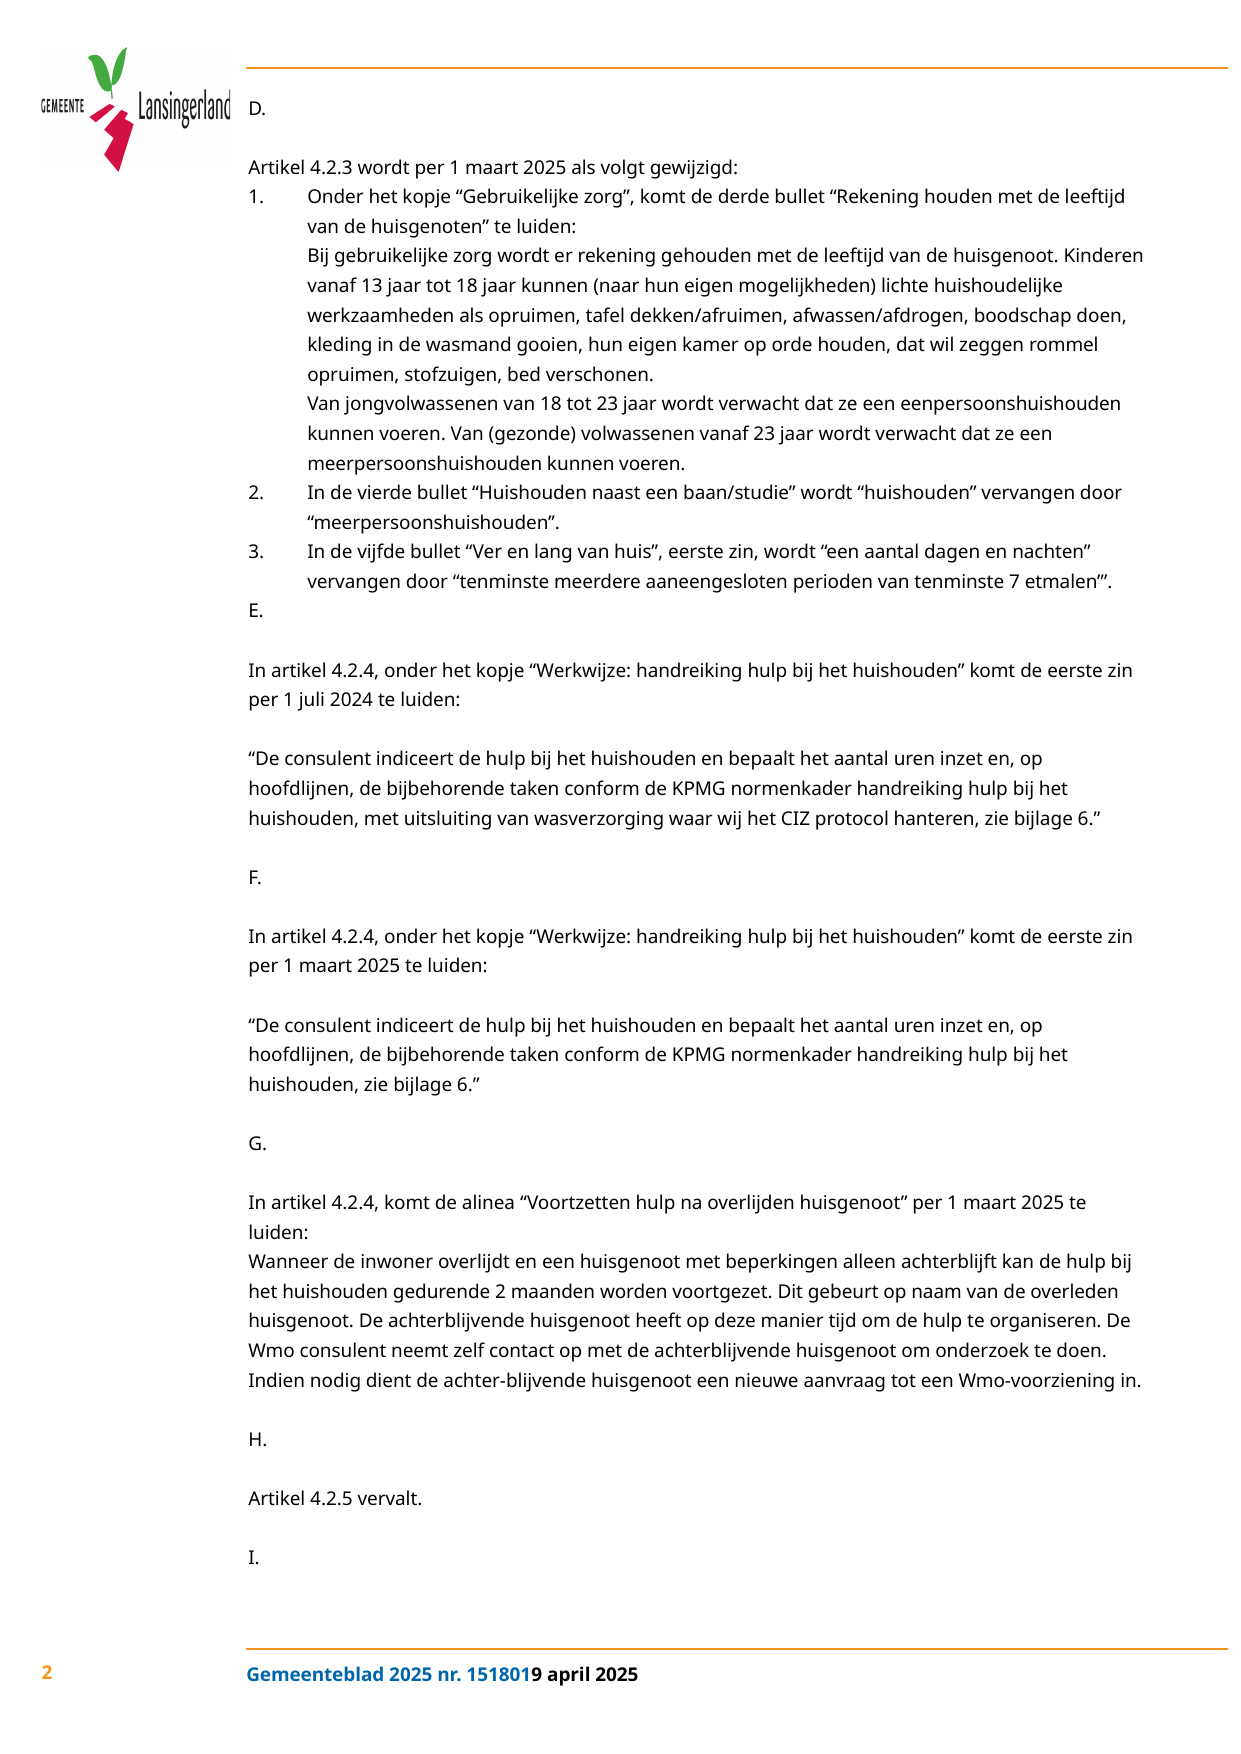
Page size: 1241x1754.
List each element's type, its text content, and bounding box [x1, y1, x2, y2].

text Wanneer de inwoner overlijdt en een huisgenoot met beperkingen alleen achterblijft kan de hulp bij het huishouden gedurende 2 maanden worden voortgezet. Dit gebeurt op naam van de overleden huisgenoot. De achterblijvende huisgenoot heeft op deze manier tijd om de hulp te organiseren. De Wmo consulent neemt zelf contact op met de achterblijvende huisgenoot om onderzoek te doen. Indien nodig dient de achter-blijvende huisgenoot een nieuwe aanvraag tot een Wmo-voorziening in. [248, 1248, 1152, 1393]
text Artikel 4.2.5 vervalt. [248, 1485, 1152, 1511]
text F. [248, 864, 1152, 890]
list In de vierde bullet “Huishouden naast een baan/studie” wordt “huishouden” vervangen door “meerpersoonshuishouden”. [248, 479, 1152, 535]
list In de vijfde bullet “Ver en lang van huis”, eerste zin, wordt “een aantal dagen en nachten” vervangen door “tenminste meerdere aaneengesloten perioden van tenminste 7 etmalen’”. [248, 538, 1152, 594]
list Onder het kopje “Gebruikelijke zorg”, komt de derde bullet “Rekening houden met de leeftijd van de huisgenoten” te luiden: [248, 183, 1152, 239]
text D. [248, 95, 1152, 121]
text In artikel 4.2.4, komt de alinea “Voortzetten hulp na overlijden huisgenoot” per 1 maart 2025 te luiden: [248, 1189, 1152, 1245]
text H. [248, 1426, 1152, 1452]
text “De consulent indiceert de hulp bij het huishouden en bepaalt het aantal uren inzet en, op hoofdlijnen, de bijbehorende taken conform de KPMG normenkader handreiking hulp bij het huishouden, zie bijlage 6.” [248, 1012, 1152, 1097]
text Artikel 4.2.3 wordt per 1 maart 2025 als volgt gewijzigd: [248, 154, 1152, 180]
text I. [248, 1544, 1152, 1570]
list Bij gebruikelijke zorg wordt er rekening gehouden met de leeftijd van de huisgenoot. Kinderen vanaf 13 jaar tot 18 jaar kunnen (naar hun eigen mogelijkheden) lichte huishoudelijke werkzaamheden als opruimen, tafel dekken/afruimen, afwassen/afdrogen, boodschap doen, kleding in de wasmand gooien, hun eigen kamer op orde houden, dat wil zeggen rommel opruimen, stofzuigen, bed verschonen. [248, 243, 1152, 387]
list Van jongvolwassenen van 18 tot 23 jaar wordt verwacht dat ze een eenpersoonshuishouden kunnen voeren. Van (gezonde) volwassenen vanaf 23 jaar wordt verwacht dat ze een meerpersoonshuishouden kunnen voeren. [248, 391, 1152, 476]
text G. [248, 1130, 1152, 1156]
text In artikel 4.2.4, onder het kopje “Werkwijze: handreiking hulp bij het huishouden” komt de eerste zin per 1 maart 2025 te luiden: [248, 923, 1152, 978]
text E. [248, 598, 1152, 623]
text “De consulent indiceert de hulp bij het huishouden en bepaalt het aantal uren inzet en, op hoofdlijnen, de bijbehorende taken conform de KPMG normenkader handreiking hulp bij het huishouden, met uitsluiting van wasverzorging waar wij het CIZ protocol hanteren, zie bijlage 6.” [248, 746, 1152, 831]
text In artikel 4.2.4, onder het kopje “Werkwijze: handreiking hulp bij het huishouden” komt de eerste zin per 1 juli 2024 te luiden: [248, 657, 1152, 712]
picture [41, 47, 231, 172]
